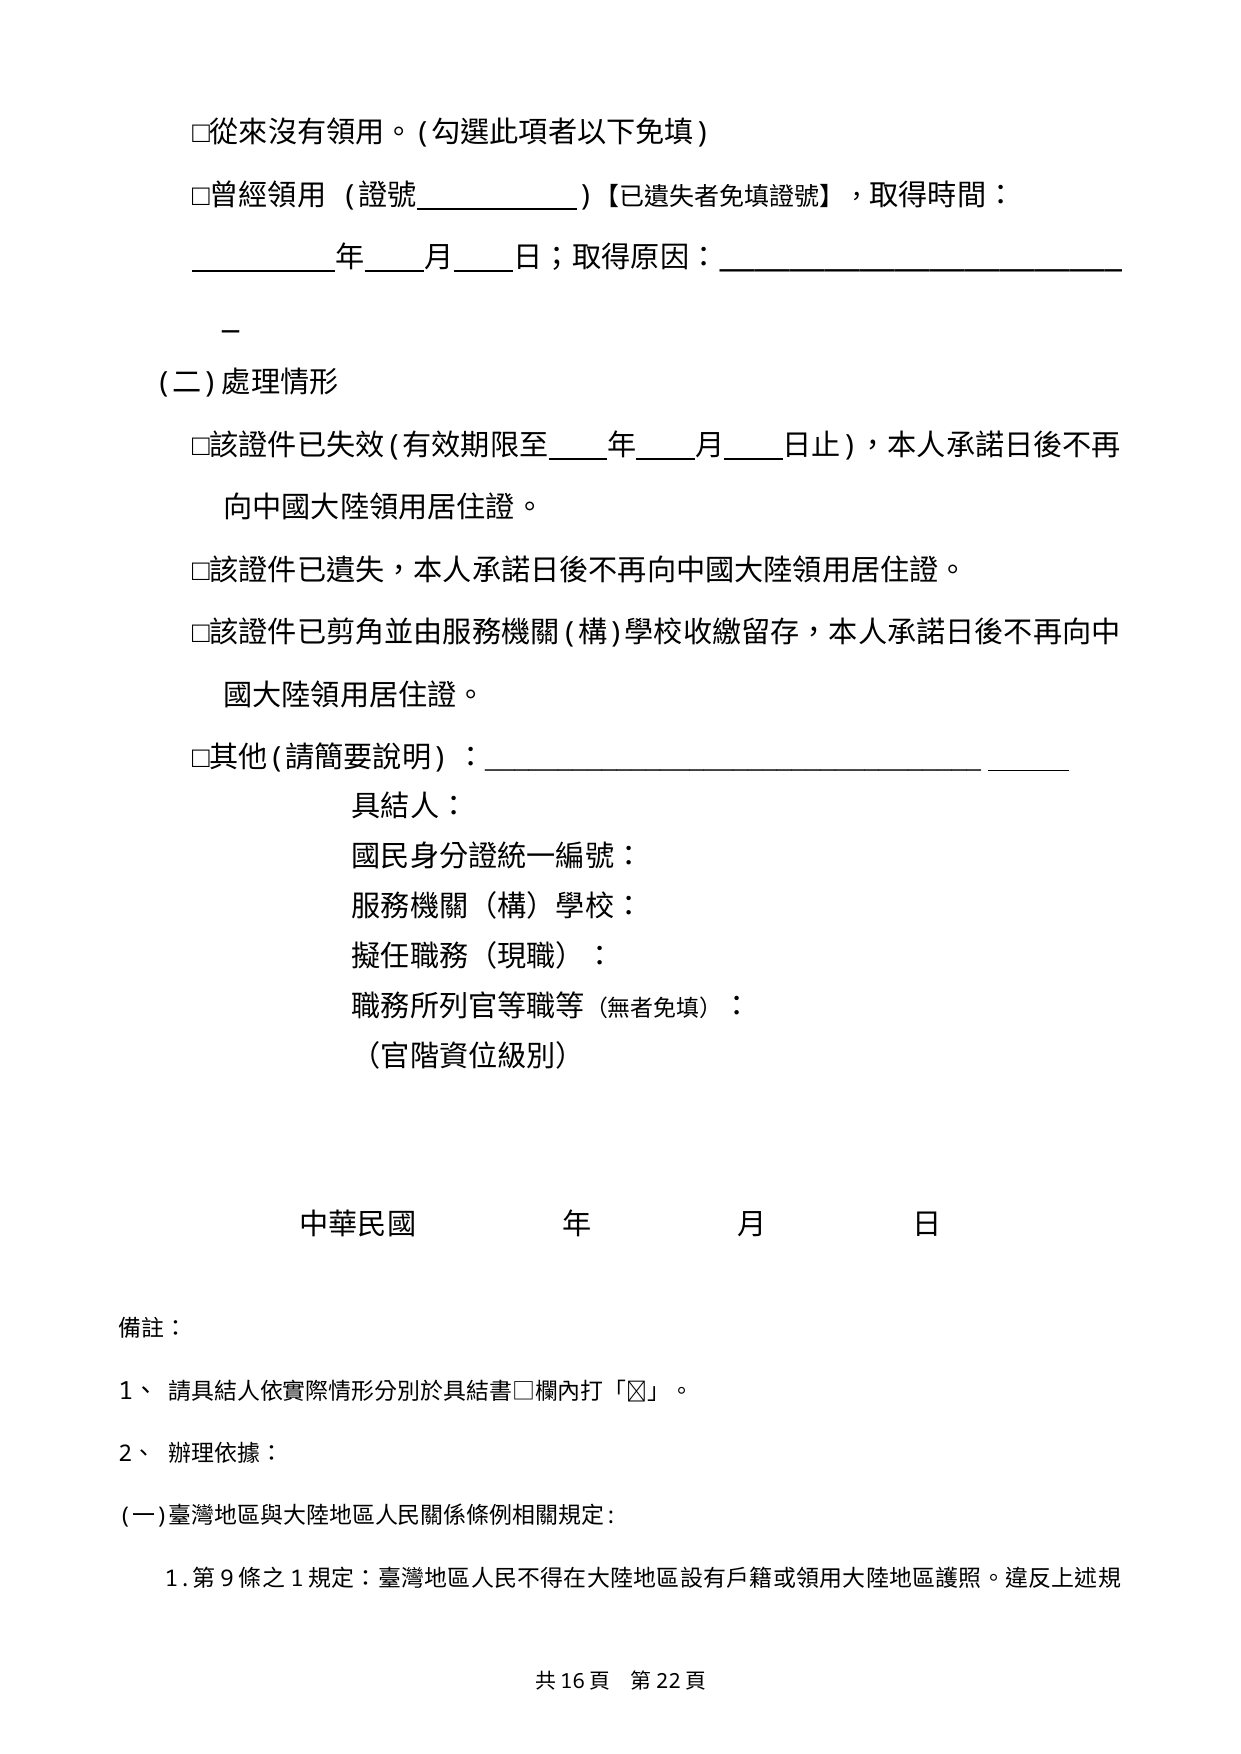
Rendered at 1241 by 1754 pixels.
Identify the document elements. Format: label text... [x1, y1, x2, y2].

text □該證件已剪角並由服務機關(構)學校收繳留存，本人承諾日後不再向中國大陸領用居住證。 [192, 588, 1122, 713]
text 備註： [118, 1284, 1122, 1347]
text □曾經領用 (證號 )【已遺失者免填證號】，取得時間： [192, 151, 1122, 213]
text 國民身分證統一編號： [118, 826, 1122, 876]
text 職務所列官等職等（無者免填）： [118, 976, 1122, 1026]
text 服務機關（構）學校： [118, 876, 1122, 926]
list 處理情形 [154, 338, 1122, 401]
list 請具結人依實際情形分別於具結書□欄內打「」。 [118, 1347, 1122, 1409]
text 擬任職務（現職）： [118, 926, 1122, 976]
text （官階資位級別） [118, 1026, 1122, 1076]
list 辦理依據： [118, 1409, 1122, 1472]
text 1.第9條之1規定：臺灣地區人民不得在大陸地區設有戶籍或領用大陸地區護照。違反上述規 [164, 1534, 1122, 1597]
text 具結人： [118, 776, 1122, 826]
text (一)臺灣地區與大陸地區人民關係條例相關規定: [118, 1472, 1122, 1534]
text □其他(請簡要說明) ：__________________________________ [192, 713, 1122, 776]
text □該證件已失效(有效期限至 年 月 日止)，本人承諾日後不再向中國大陸領用居住證。 [192, 401, 1122, 526]
text □從來沒有領用。(勾選此項者以下免填) [192, 88, 1122, 151]
text □該證件已遺失，本人承諾日後不再向中國大陸領用居住證。 [192, 526, 1122, 588]
text 中華民國 年 月 日 [118, 1201, 1122, 1243]
text 年 月 日；取得原因：________________________ [192, 213, 1122, 338]
